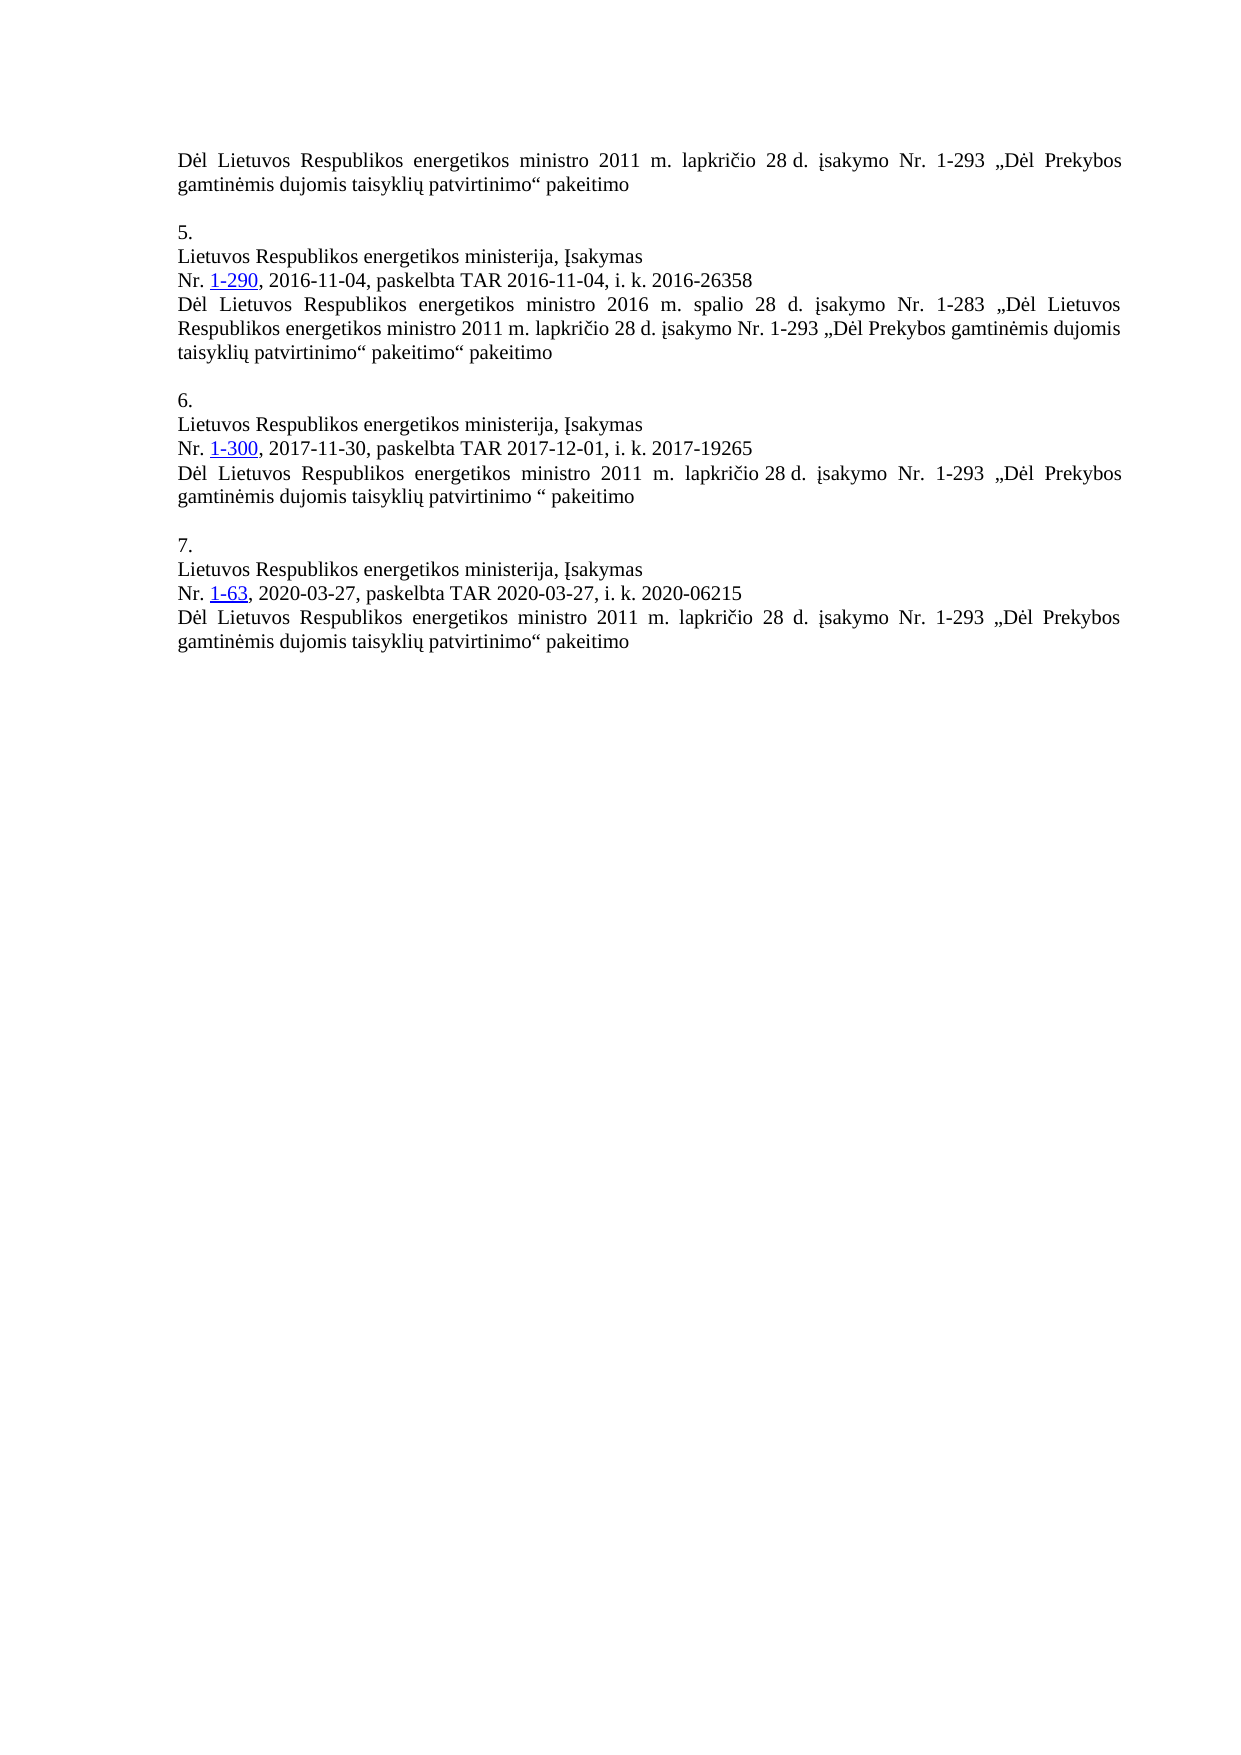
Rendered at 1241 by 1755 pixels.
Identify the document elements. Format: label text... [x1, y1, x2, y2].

text Dėl Lietuvos Respublikos energetikos ministro 2016 m. spalio 28 d. įsakymo Nr. 1-283 „Dėl Lietuvos Respublikos energetikos ministro 2011 m. lapkričio 28 d. įsakymo Nr. 1-293 „Dėl Prekybos gamtinėmis dujomis taisyklių patvirtinimo“ pakeitimo“ pakeitimo [177, 292, 1122, 364]
text Nr. 1-290, 2016-11-04, paskelbta TAR 2016-11-04, i. k. 2016-26358 [177, 268, 1122, 292]
text Nr. 1-300, 2017-11-30, paskelbta TAR 2017-12-01, i. k. 2017-19265 [177, 436, 1122, 460]
text Lietuvos Respublikos energetikos ministerija, Įsakymas [177, 557, 1122, 581]
text Lietuvos Respublikos energetikos ministerija, Įsakymas [177, 244, 1122, 268]
text Dėl Lietuvos Respublikos energetikos ministro 2011 m. lapkričio 28 d. įsakymo Nr. 1-293 „Dėl Prekybos gamtinėmis dujomis taisyklių patvirtinimo “ pakeitimo [177, 460, 1122, 508]
text 7. [177, 533, 1122, 557]
text Lietuvos Respublikos energetikos ministerija, Įsakymas [177, 412, 1122, 436]
text Nr. 1-63, 2020-03-27, paskelbta TAR 2020-03-27, i. k. 2020-06215 [177, 581, 1122, 605]
text 5. [177, 220, 1122, 244]
text 6. [177, 388, 1122, 412]
text Dėl Lietuvos Respublikos energetikos ministro 2011 m. lapkričio 28 d. įsakymo Nr. 1-293 „Dėl Prekybos gamtinėmis dujomis taisyklių patvirtinimo“ pakeitimo [177, 148, 1122, 196]
text Dėl Lietuvos Respublikos energetikos ministro 2011 m. lapkričio 28 d. įsakymo Nr. 1-293 „Dėl Prekybos gamtinėmis dujomis taisyklių patvirtinimo“ pakeitimo [177, 605, 1122, 653]
